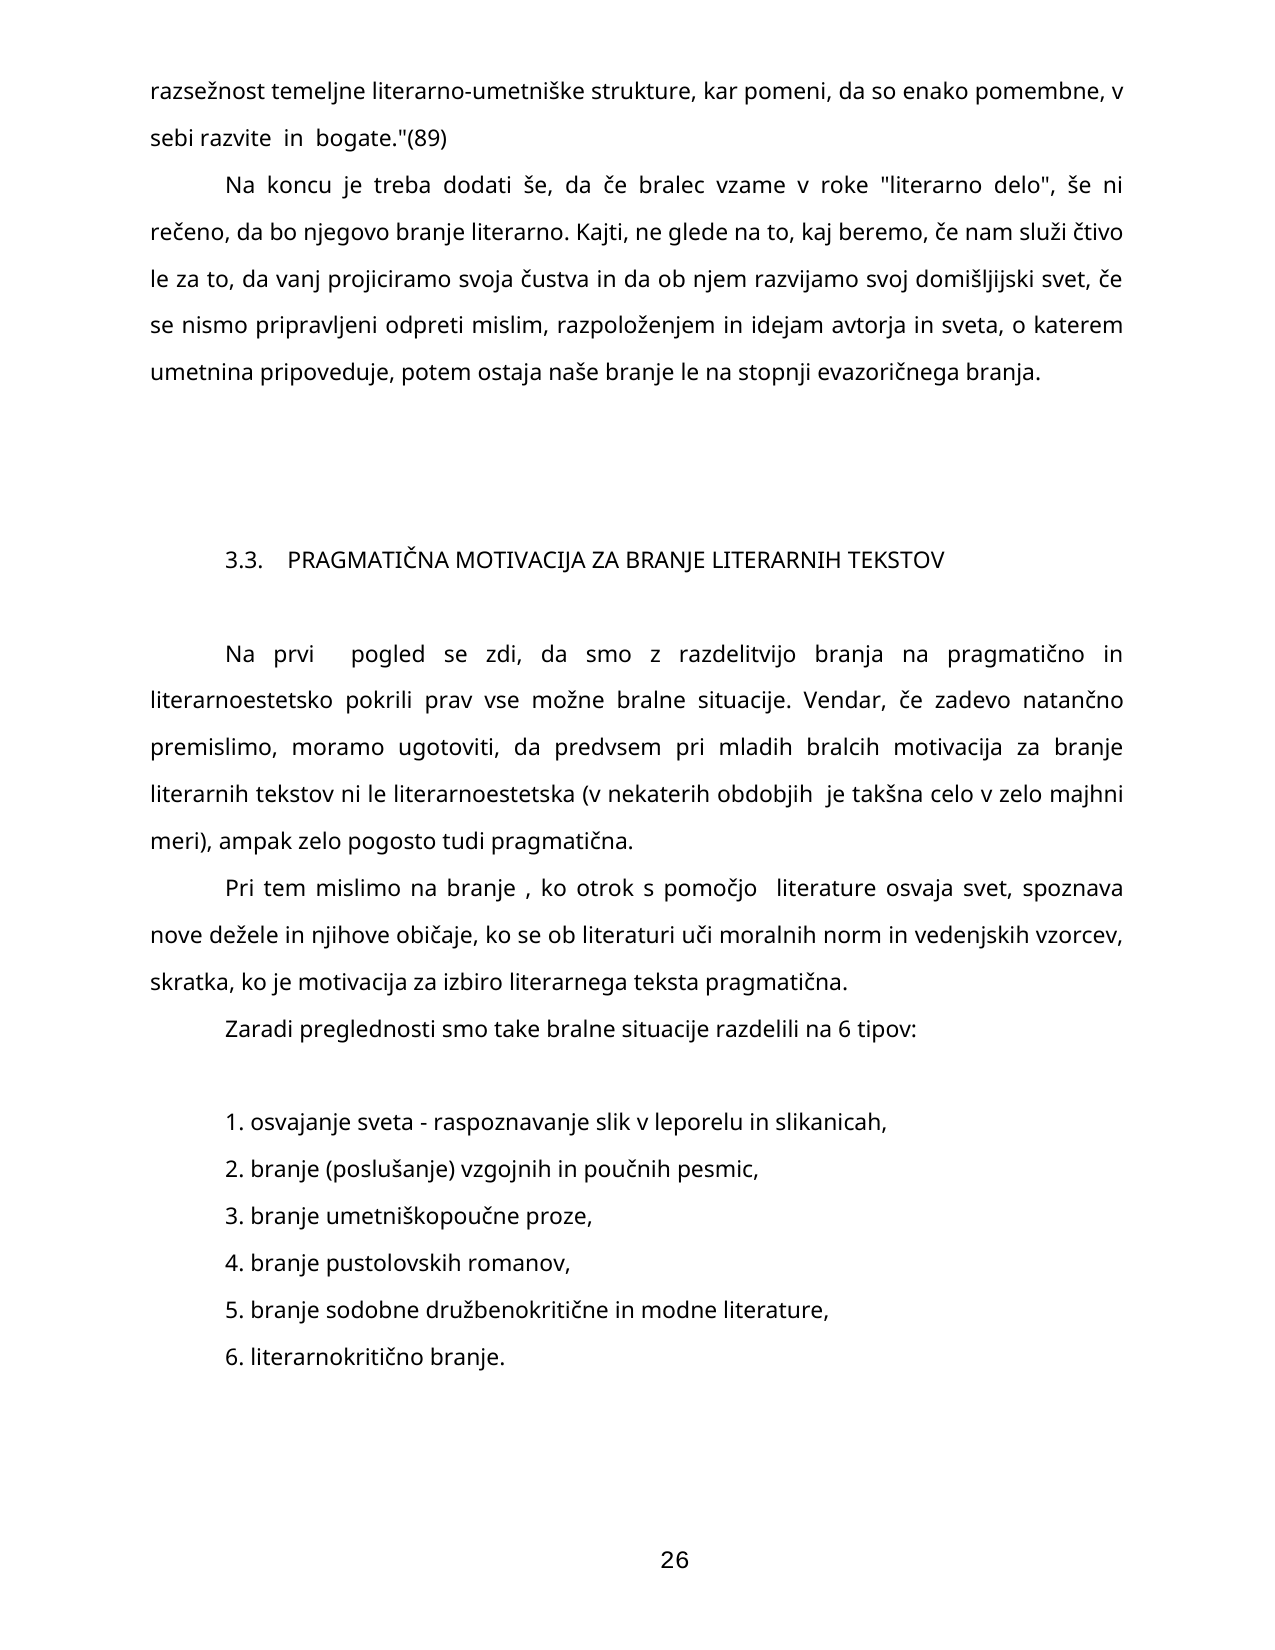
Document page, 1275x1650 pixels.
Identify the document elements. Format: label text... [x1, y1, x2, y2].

text 1. osvajanje sveta - raspoznavanje slik v leporelu in slikanicah, [150, 1106, 1125, 1137]
text 2. branje (poslušanje) vzgojnih in poučnih pesmic, [150, 1153, 1125, 1184]
text razsežnost temeljne literarno-umetniške strukture, kar pomeni, da so enako pomembne, v sebi razvite in bogate."(89) [150, 75, 1125, 153]
text 3.3. PRAGMATIČNA MOTIVACIJA ZA BRANJE LITERARNIH TEKSTOV [150, 544, 1125, 575]
text Na prvi pogled se zdi, da smo z razdelitvijo branja na pragmatično in literarnoestetsko pokrili prav vse možne bralne situacije. Vendar, če zadevo natančno premislimo, moramo ugotoviti, da predvsem pri mladih bralcih motivacija za branje literarnih tekstov ni le literarnoestetska (v nekaterih obdobjih je takšna celo v zelo majhni meri), ampak zelo pogosto tudi pragmatična. [150, 637, 1125, 856]
text Zaradi preglednosti smo take bralne situacije razdelili na 6 tipov: [150, 1012, 1125, 1044]
text Na koncu je treba dodati še, da če bralec vzame v roke "literarno delo", še ni rečeno, da bo njegovo branje literarno. Kajti, ne glede na to, kaj beremo, če nam služi čtivo le za to, da vanj projiciramo svoja čustva in da ob njem razvijamo svoj domišljijski svet, če se nismo pripravljeni odpreti mislim, razpoloženjem in idejam avtorja in sveta, o katerem umetnina pripoveduje, potem ostaja naše branje le na stopnji evazoričnega branja. [150, 169, 1125, 387]
text Pri tem mislimo na branje , ko otrok s pomočjo literature osvaja svet, spoznava nove dežele in njihove običaje, ko se ob literaturi uči moralnih norm in vedenjskih vzorcev, skratka, ko je motivacija za izbiro literarnega teksta pragmatična. [150, 872, 1125, 997]
text 5. branje sodobne družbenokritične in modne literature, [150, 1294, 1125, 1325]
text 4. branje pustolovskih romanov, [150, 1247, 1125, 1278]
text 3. branje umetniškopoučne proze, [150, 1200, 1125, 1231]
text 6. literarnokritično branje. [150, 1341, 1125, 1372]
